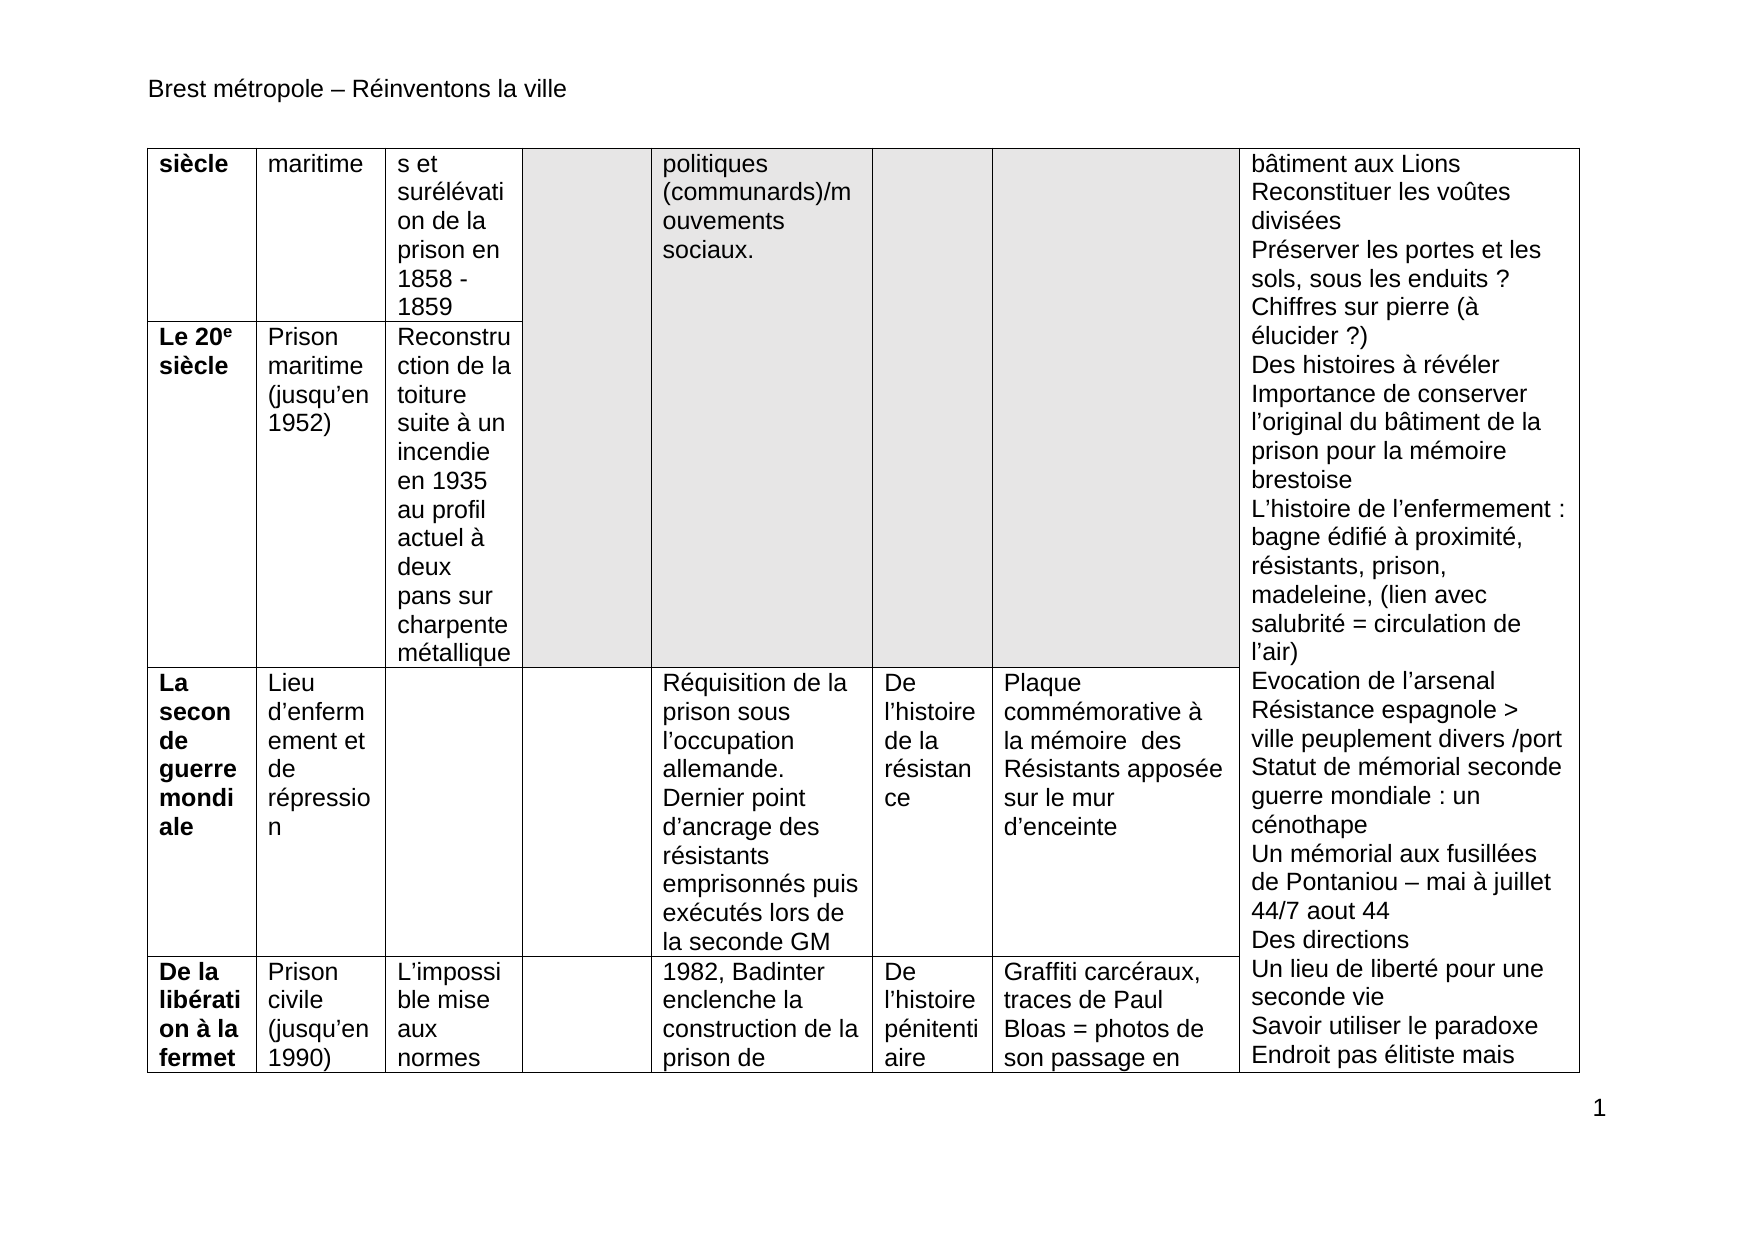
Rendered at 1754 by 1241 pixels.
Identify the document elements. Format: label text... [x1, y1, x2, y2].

table_cell [873, 149, 992, 667]
table_cell siècle [148, 149, 256, 321]
table_cell [523, 957, 651, 1072]
table_cell [386, 668, 522, 956]
table_cell Graffiti carcéraux, traces de Paul Bloas = photos de son passage en [993, 957, 1239, 1072]
table_cell [993, 149, 1239, 667]
table_cell Prison civile (jusqu’en 1990) [257, 957, 385, 1072]
table_cell Réquisition de la prison sous l’occupation allemande. Dernier point d’ancrage des résistants emprisonnés puis exécutés lors de la seconde GM [652, 668, 872, 956]
table_cell maritime [257, 149, 385, 321]
table_cell L’impossible mise aux normes [386, 957, 522, 1072]
table_cell 1982, Badinter enclenche la construction de la prison de [652, 957, 872, 1072]
table_cell Plaque commémorative à la mémoire des Résistants apposée sur le mur d’enceinte [993, 668, 1239, 956]
table_cell [523, 668, 651, 956]
table_cell La seconde guerre mondiale [148, 668, 256, 956]
table_cell Le 20e siècle [148, 322, 256, 667]
table_cell s et surélévation de la prison en 1858 - 1859 [386, 149, 522, 321]
table_cell [523, 149, 651, 667]
table_cell De l’histoire de la résistance [873, 668, 992, 956]
table_cell Lieu d’enfermement et de répression [257, 668, 385, 956]
table_cell Reconstruction de la toiture suite à un incendie en 1935 au profil actuel à deux pans sur charpente métallique [386, 322, 522, 667]
table_cell De l’histoire pénitentiaire [873, 957, 992, 1072]
table_cell De la libération à la fermet [148, 957, 256, 1072]
table_cell Prison maritime (jusqu’en 1952) [257, 322, 385, 667]
table_cell bâtiment aux Lions Reconstituer les voûtes divisées Préserver les portes et les sols, sous les enduits ? Chiffres sur pierre (à élucider ?) Des histoires à révéler Importance de conserver l’original du bâtiment de la prison pour la mémoire brestoise L’histoire de l’enfermement : bagne édifié à proximité, résistants, prison, madeleine, (lien avec salubrité = circulation de l’air) Evocation de l’arsenal Résistance espagnole > ville peuplement divers /port Statut de mémorial seconde guerre mondiale : un cénothape Un mémorial aux fusillées de Pontaniou – mai à juillet 44/7 aout 44 Des directions Un lieu de liberté pour une seconde vie Savoir utiliser le paradoxe Endroit pas élitiste mais [1240, 149, 1579, 1072]
table_cell politiques (communards)/mouvements sociaux. [652, 149, 872, 667]
